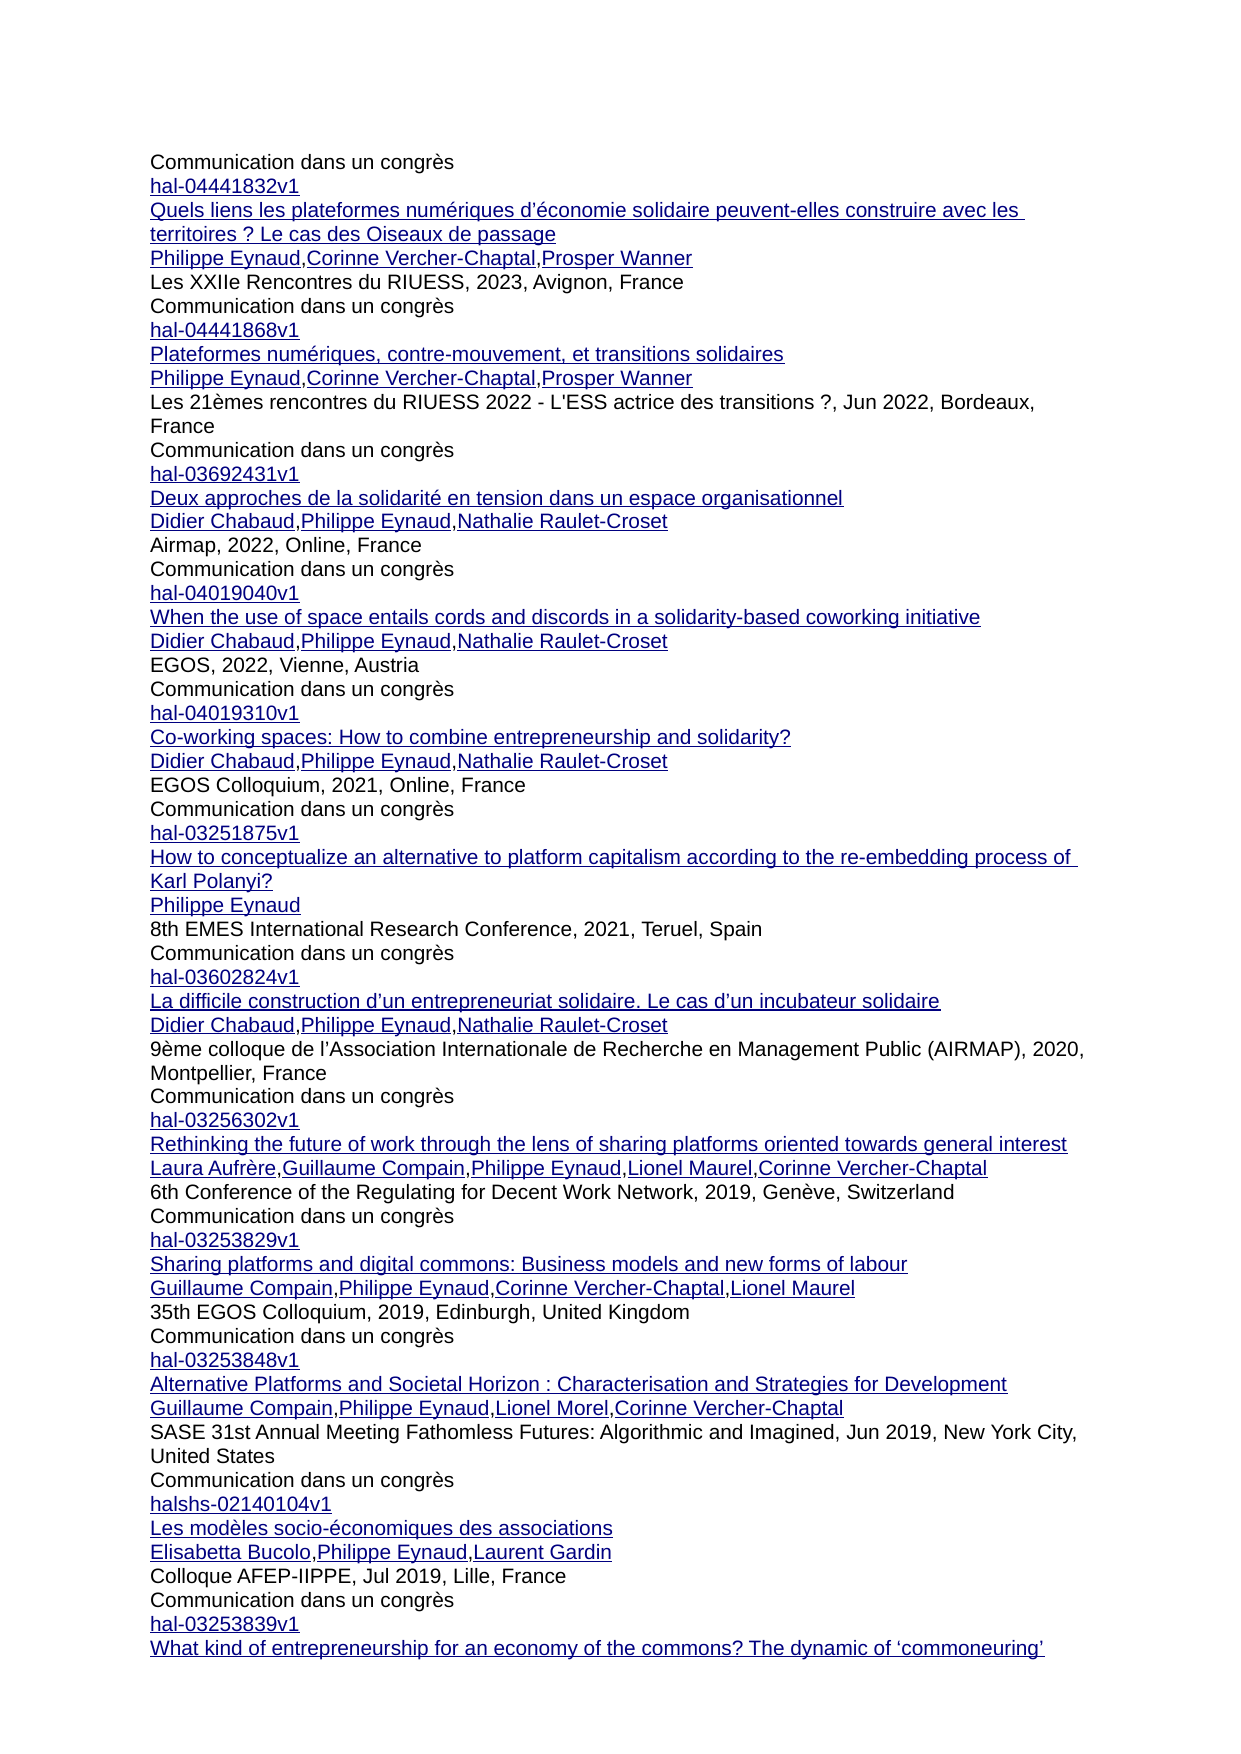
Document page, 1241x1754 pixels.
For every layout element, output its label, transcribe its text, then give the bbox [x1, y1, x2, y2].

table_cell Rethinking the future of work through the lens of sharing platforms oriented towards general interest Laura Aufrère,Guillaume Compain,Philippe Eynaud,Lionel Maurel,Corinne Vercher-Chaptal 6th Conference of the Regulating for Decent Work Network, 2019, Genève, Switzerland Communication dans un congrès hal-03253829v1 [150, 1132, 1090, 1252]
table_cell When the use of space entails cords and discords in a solidarity-based coworking initiative Didier Chabaud,Philippe Eynaud,Nathalie Raulet-Croset EGOS, 2022, Vienne, Austria Communication dans un congrès hal-04019310v1 [150, 605, 1090, 725]
table_cell La difficile construction d’un entrepreneuriat solidaire. Le cas d’un incubateur solidaire Didier Chabaud,Philippe Eynaud,Nathalie Raulet-Croset 9ème colloque de l’Association Internationale de Recherche en Management Public (AIRMAP), 2020, Montpellier, France Communication dans un congrès hal-03256302v1 [150, 989, 1090, 1132]
table_cell Sharing platforms and digital commons: Business models and new forms of labour Guillaume Compain,Philippe Eynaud,Corinne Vercher-Chaptal,Lionel Maurel 35th EGOS Colloquium, 2019, Edinburgh, United Kingdom Communication dans un congrès hal-03253848v1 [150, 1252, 1090, 1372]
table_cell Les modèles socio-économiques des associations Elisabetta Bucolo,Philippe Eynaud,Laurent Gardin Colloque AFEP-IIPPE, Jul 2019, Lille, France Communication dans un congrès hal-03253839v1 [150, 1516, 1090, 1635]
table_cell Co-working spaces: How to combine entrepreneurship and solidarity? Didier Chabaud,Philippe Eynaud,Nathalie Raulet-Croset EGOS Colloquium, 2021, Online, France Communication dans un congrès hal-03251875v1 [150, 725, 1090, 845]
table_cell What kind of entrepreneurship for an economy of the commons? The dynamic of ‘commoneuring’ [150, 1635, 1090, 1659]
table_cell Plateformes numériques, contre-mouvement, et transitions solidaires Philippe Eynaud,Corinne Vercher-Chaptal,Prosper Wanner Les 21èmes rencontres du RIUESS 2022 - L'ESS actrice des transitions ?, Jun 2022, Bordeaux, France Communication dans un congrès hal-03692431v1 [150, 342, 1090, 485]
table_cell Deux approches de la solidarité en tension dans un espace organisationnel Didier Chabaud,Philippe Eynaud,Nathalie Raulet-Croset Airmap, 2022, Online, France Communication dans un congrès hal-04019040v1 [150, 485, 1090, 605]
table_cell Alternative Platforms and Societal Horizon : Characterisation and Strategies for Development Guillaume Compain,Philippe Eynaud,Lionel Morel,Corinne Vercher-Chaptal SASE 31st Annual Meeting Fathomless Futures: Algorithmic and Imagined, Jun 2019, New York City, United States Communication dans un congrès halshs-02140104v1 [150, 1372, 1090, 1516]
table_cell Communication dans un congrès hal-04441832v1 [150, 150, 1090, 198]
table_cell Quels liens les plateformes numériques d’économie solidaire peuvent-elles construire avec les territoires ? Le cas des Oiseaux de passage Philippe Eynaud,Corinne Vercher-Chaptal,Prosper Wanner Les XXIIe Rencontres du RIUESS, 2023, Avignon, France Communication dans un congrès hal-04441868v1 [150, 198, 1090, 342]
table_cell How to conceptualize an alternative to platform capitalism according to the re-embedding process of Karl Polanyi? Philippe Eynaud 8th EMES International Research Conference, 2021, Teruel, Spain Communication dans un congrès hal-03602824v1 [150, 845, 1090, 988]
